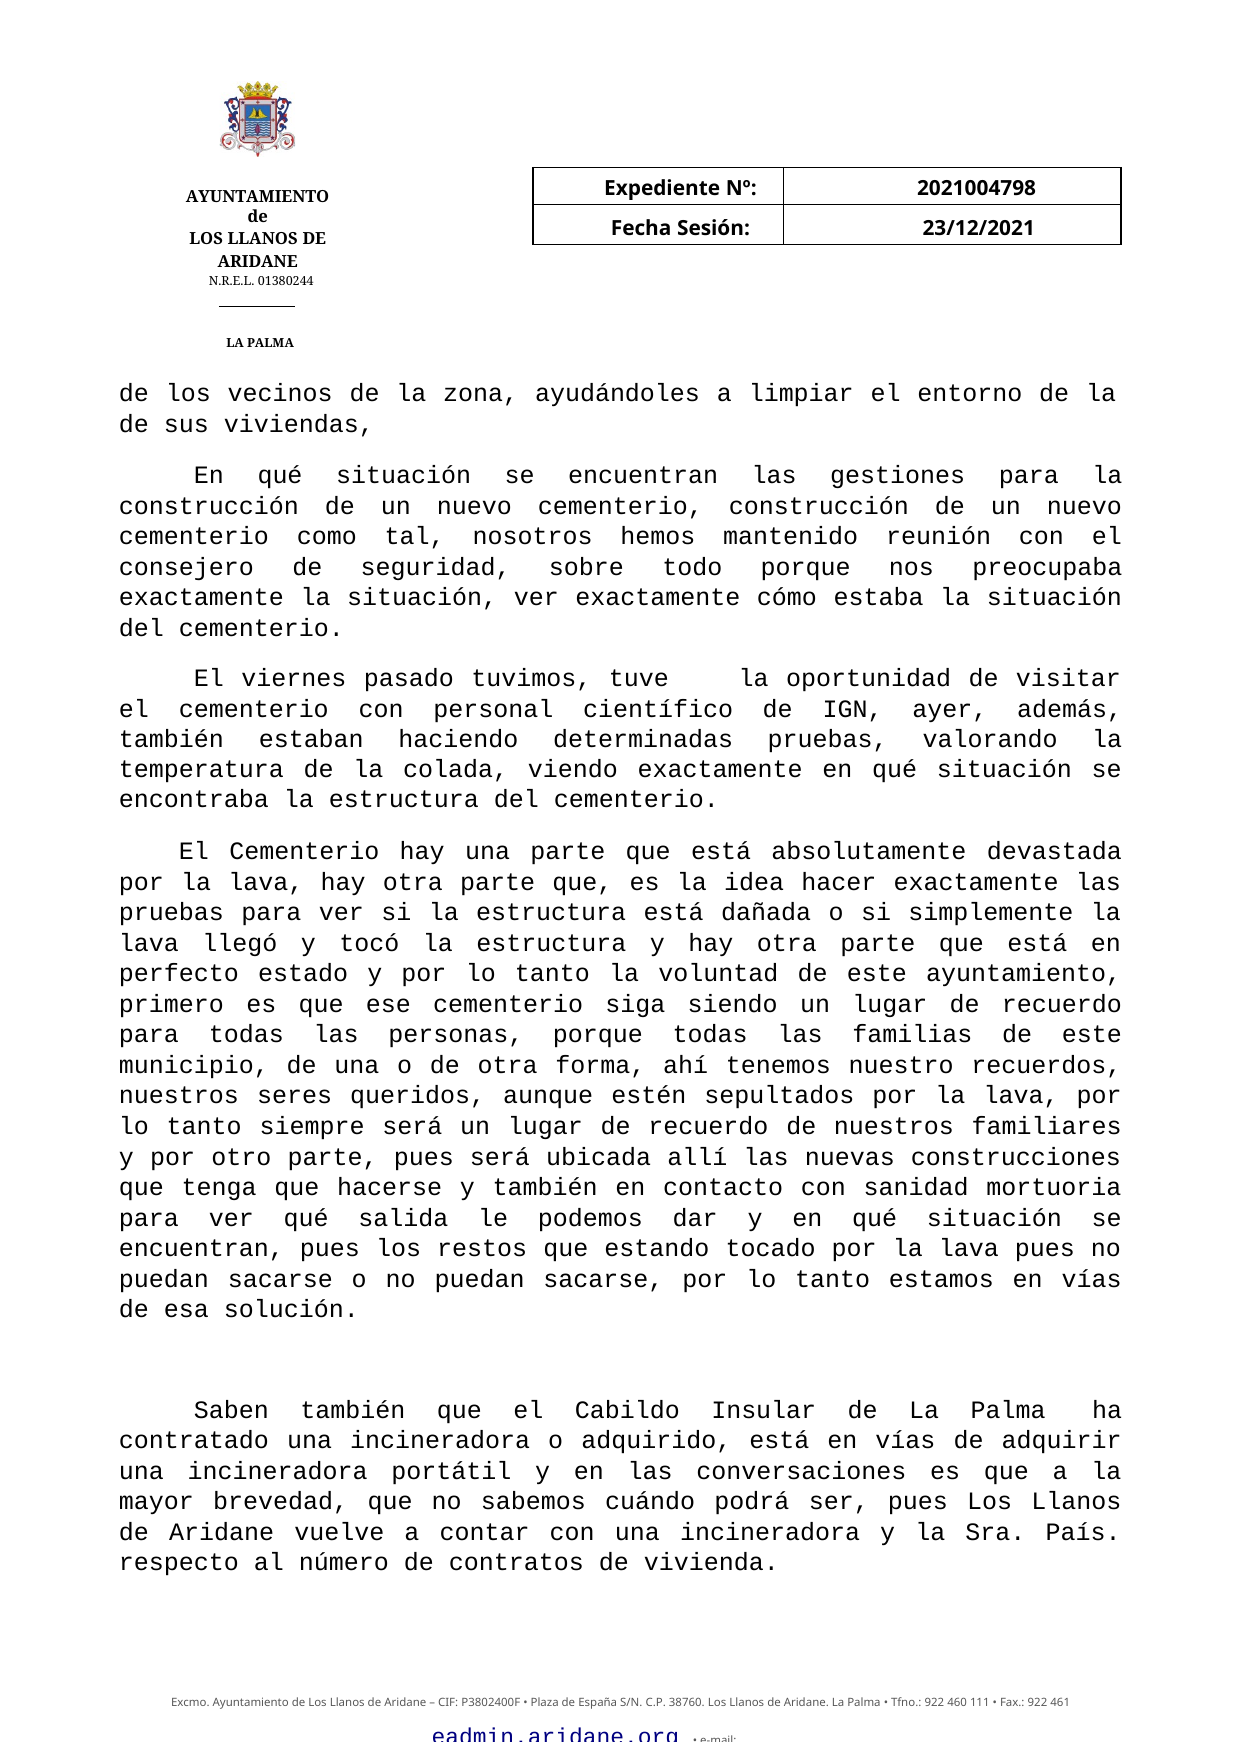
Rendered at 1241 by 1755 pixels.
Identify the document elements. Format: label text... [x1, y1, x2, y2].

text [532, 167, 1123, 248]
text N.R.E.L. 01380244 [208, 272, 1241, 289]
text El viernes pasado tuvimos, tuve la oportunidad de visitar el cementerio con personal científico de IGN, ayer, además, también estaban haciendo determinadas pruebas, valorando la temperatura de la colada, viendo exactamente en qué situación se encontraba la estructura del cementerio. [119, 666, 1122, 815]
text En qué situación se encuentran las gestiones para la construcción de un nuevo cementerio, construcción de un nuevo cementerio como tal, nosotros hemos mantenido reunión con el consejero de seguridad, sobre todo porque nos preocupaba exactamente la situación, ver exactamente cómo estaba la situación del cementerio. [119, 463, 1122, 644]
text LOS LLANOS DE ARIDANE [151, 227, 364, 272]
text El Cementerio hay una parte que está absolutamente devastada por la lava, hay otra parte que, es la idea hacer exactamente las pruebas para ver si la estructura está dañada o si simplemente la lava llegó y tocó la estructura y hay otra parte que está en perfecto estado y por lo tanto la voluntad de este ayuntamiento, primero es que ese cementerio siga siendo un lugar de recuerdo para todas las personas, porque todas las familias de este municipio, de una o de otra forma, ahí tenemos nuestro recuerdos, nuestros seres queridos, aunque estén sepultados por la lava, por lo tanto siempre será un lugar de recuerdo de nuestros familiares y por otro parte, pues será ubicada allí las nuevas construcciones que tenga que hacerse y también en contacto con sanidad mortuoria para ver qué salida le podemos dar y en qué situación se encuentran, pues los restos que estando tocado por la lava pues no puedan sacarse o no puedan sacarse, por lo tanto estamos en vías de esa solución. [119, 839, 1122, 1325]
table_header 2021004798 [784, 168, 1120, 204]
table_cell 23/12/2021 [784, 205, 1120, 244]
text de los vecinos de la zona, ayudándoles a limpiar el entorno de la de sus viviendas, [119, 381, 1121, 440]
text LA PALMA [226, 336, 1241, 351]
text de [151, 207, 364, 227]
text Saben también que el Cabildo Insular de La Palma ha contratado una incineradora o adquirido, está en vías de adquirir una incineradora portátil y en las conversaciones es que a la mayor brevedad, que no sabemos cuándo podrá ser, pues Los Llanos de Aridane vuelve a contar con una incineradora y la Sra. País. respecto al número de contratos de vivienda. [119, 1397, 1122, 1578]
table_cell Fecha Sesión: [534, 205, 783, 244]
text AYUNTAMIENTO [150, 187, 364, 207]
table_header Expediente Nº: [534, 168, 783, 204]
